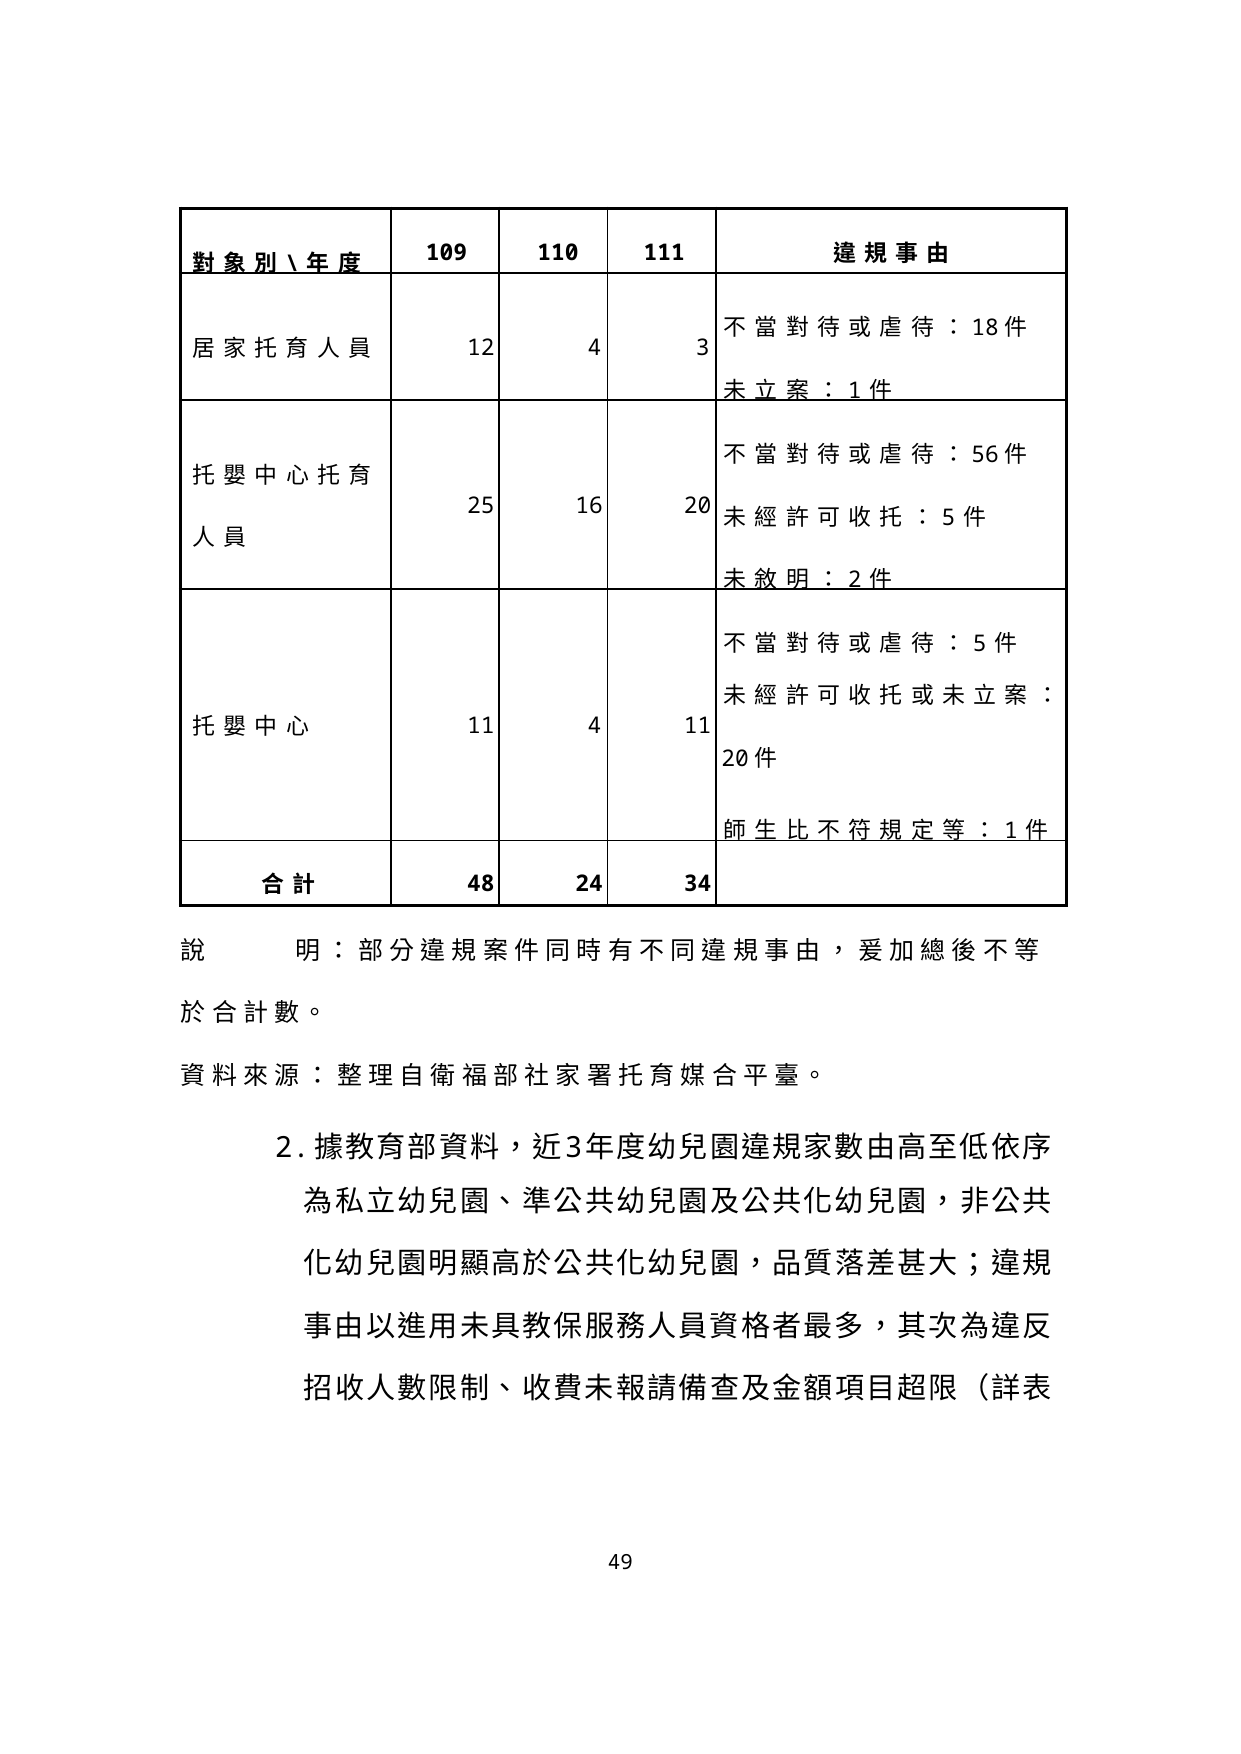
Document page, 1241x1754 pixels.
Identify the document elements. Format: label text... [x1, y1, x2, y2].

table_cell 托嬰中心 [182, 590, 390, 839]
text 資料來源：整理自衛福部社家署托育媒合平臺。 [177, 1032, 1063, 1094]
table_cell [717, 841, 1065, 903]
table_cell 托嬰中心托育人員 [182, 401, 390, 588]
table_cell 不當對待或虐待：56件 未經許可收托：5件 未敘明：2件 [717, 401, 1065, 588]
table_cell 居家托育人員 [182, 274, 390, 399]
table_cell 20 [608, 401, 715, 588]
table_cell 11 [392, 590, 498, 839]
table_cell 16 [500, 401, 607, 588]
table_cell 34 [608, 841, 715, 903]
table_cell 不當對待或虐待：18件 未立案：1件 [717, 274, 1065, 399]
table_cell 11 [608, 590, 715, 839]
table_cell 48 [392, 841, 498, 903]
table_cell 不當對待或虐待：5件 未經許可收托或未立案：20件 師生比不符規定等：1件 [717, 590, 1065, 839]
table_cell 4 [500, 590, 607, 839]
table_cell 4 [500, 274, 607, 399]
table_header 違規事由 [717, 210, 1065, 272]
table_cell 12 [392, 274, 498, 399]
text 2.據教育部資料，近3年度幼兒園違規家數由高至低依序為私立幼兒園、準公共幼兒園及公共化幼兒園，非公共化幼兒園明顯高於公共化幼兒園，品質落差甚大；違規事由以進用未具教保服務人員資格者最多，其次為違反招收人數限制、收費未報請備查及金額項目超限（詳表 [266, 1094, 1063, 1407]
table_header 110 [500, 210, 607, 272]
text 說 明：部分違規案件同時有不同違規事由，爰加總後不等於合計數。 [177, 907, 1063, 1032]
table_cell 25 [392, 401, 498, 588]
table_cell 24 [500, 841, 607, 903]
table_header 109 [392, 210, 498, 272]
table_cell 合計 [182, 841, 390, 903]
table_header 111 [608, 210, 715, 272]
table_header 對象別\年度 [182, 210, 390, 272]
table_cell 3 [608, 274, 715, 399]
